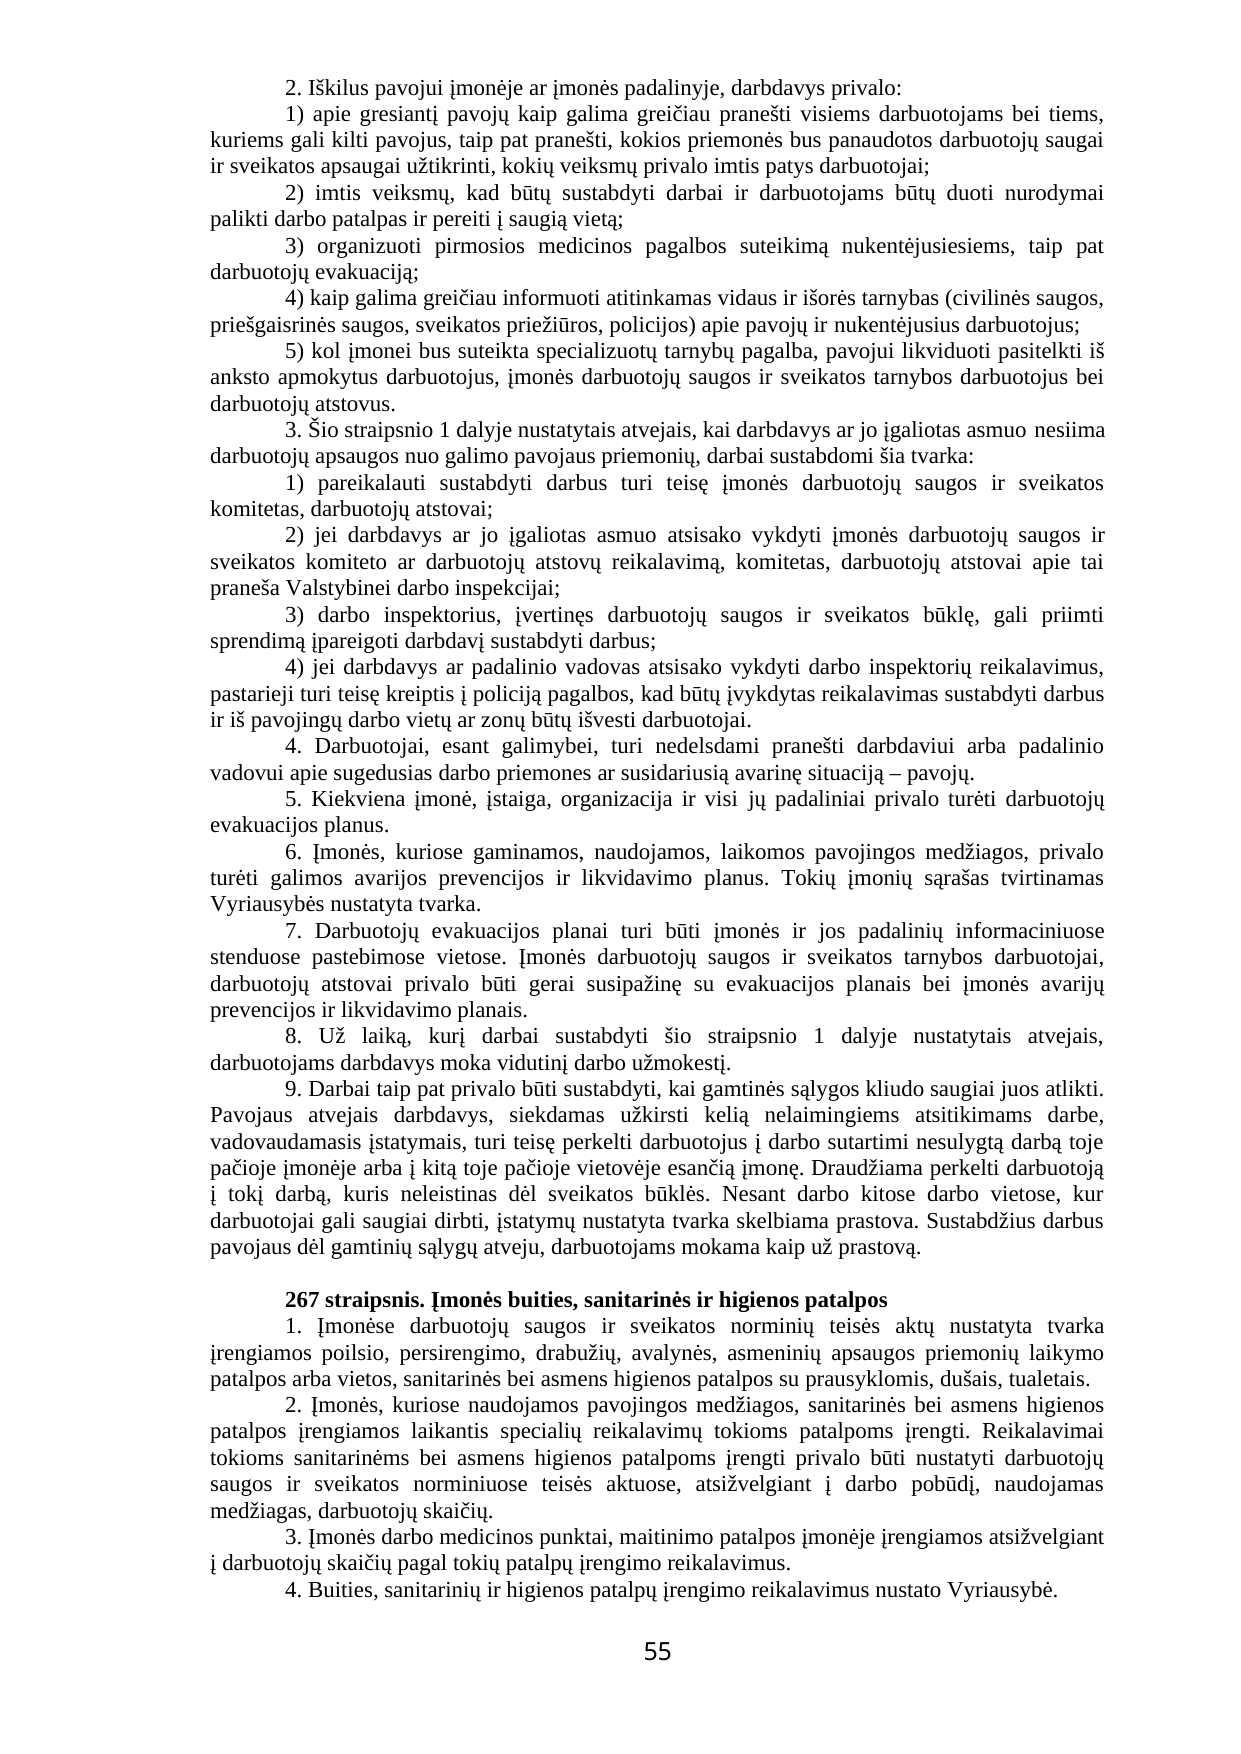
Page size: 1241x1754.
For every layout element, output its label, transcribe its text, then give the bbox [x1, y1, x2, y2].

text 267 straipsnis. Įmonės buities, sanitarinės ir higienos patalpos [210, 1286, 1106, 1312]
text 5) kol įmonei bus suteikta specializuotų tarnybų pagalba, pavojui likviduoti pasitelkti iš anksto apmokytus darbuotojus, įmonės darbuotojų saugos ir sveikatos tarnybos darbuotojus bei darbuotojų atstovus. [210, 337, 1106, 416]
text 4. Darbuotojai, esant galimybei, turi nedelsdami pranešti darbdaviui arba padalinio vadovui apie sugedusias darbo priemones ar susidariusią avarinę situaciją – pavojų. [210, 732, 1106, 785]
text 3. Šio straipsnio 1 dalyje nustatytais atvejais, kai darbdavys ar jo įgaliotas asmuo nesiima darbuotojų apsaugos nuo galimo pavojaus priemonių, darbai sustabdomi šia tvarka: [210, 416, 1106, 469]
text 5. Kiekviena įmonė, įstaiga, organizacija ir visi jų padaliniai privalo turėti darbuotojų evakuacijos planus. [210, 785, 1106, 838]
text 4) kaip galima greičiau informuoti atitinkamas vidaus ir išorės tarnybas (civilinės saugos, priešgaisrinės saugos, sveikatos priežiūros, policijos) apie pavojų ir nukentėjusius darbuotojus; [210, 284, 1106, 337]
text 1. Įmonėse darbuotojų saugos ir sveikatos norminių teisės aktų nustatyta tvarka įrengiamos poilsio, persirengimo, drabužių, avalynės, asmeninių apsaugos priemonių laikymo patalpos arba vietos, sanitarinės bei asmens higienos patalpos su prausyklomis, dušais, tualetais. [210, 1312, 1106, 1391]
text 1) apie gresiantį pavojų kaip galima greičiau pranešti visiems darbuotojams bei tiems, kuriems gali kilti pavojus, taip pat pranešti, kokios priemonės bus panaudotos darbuotojų saugai ir sveikatos apsaugai užtikrinti, kokių veiksmų privalo imtis patys darbuotojai; [210, 100, 1106, 179]
text 2. Įmonės, kuriose naudojamos pavojingos medžiagos, sanitarinės bei asmens higienos patalpos įrengiamos laikantis specialių reikalavimų tokioms patalpoms įrengti. Reikalavimai tokioms sanitarinėms bei asmens higienos patalpoms įrengti privalo būti nustatyti darbuotojų saugos ir sveikatos norminiuose teisės aktuose, atsižvelgiant į darbo pobūdį, naudojamas medžiagas, darbuotojų skaičių. [210, 1391, 1106, 1523]
text 8. Už laiką, kurį darbai sustabdyti šio straipsnio 1 dalyje nustatytais atvejais, darbuotojams darbdavys moka vidutinį darbo užmokestį. [210, 1022, 1106, 1075]
text 6. Įmonės, kuriose gaminamos, naudojamos, laikomos pavojingos medžiagos, privalo turėti galimos avarijos prevencijos ir likvidavimo planus. Tokių įmonių sąrašas tvirtinamas Vyriausybės nustatyta tvarka. [210, 838, 1106, 917]
text 2) imtis veiksmų, kad būtų sustabdyti darbai ir darbuotojams būtų duoti nurodymai palikti darbo patalpas ir pereiti į saugią vietą; [210, 179, 1106, 232]
text 1) pareikalauti sustabdyti darbus turi teisę įmonės darbuotojų saugos ir sveikatos komitetas, darbuotojų atstovai; [210, 469, 1106, 522]
text 3) darbo inspektorius, įvertinęs darbuotojų saugos ir sveikatos būklę, gali priimti sprendimą įpareigoti darbdavį sustabdyti darbus; [210, 601, 1106, 653]
text 2. Iškilus pavojui įmonėje ar įmonės padalinyje, darbdavys privalo: [210, 73, 1106, 100]
text 3. Įmonės darbo medicinos punktai, maitinimo patalpos įmonėje įrengiamos atsižvelgiant į darbuotojų skaičių pagal tokių patalpų įrengimo reikalavimus. [210, 1523, 1106, 1576]
text 4. Buities, sanitarinių ir higienos patalpų įrengimo reikalavimus nustato Vyriausybė. [210, 1576, 1106, 1602]
text 3) organizuoti pirmosios medicinos pagalbos suteikimą nukentėjusiesiems, taip pat darbuotojų evakuaciją; [210, 232, 1106, 284]
text 7. Darbuotojų evakuacijos planai turi būti įmonės ir jos padalinių informaciniuose stenduose pastebimose vietose. Įmonės darbuotojų saugos ir sveikatos tarnybos darbuotojai, darbuotojų atstovai privalo būti gerai susipažinę su evakuacijos planais bei įmonės avarijų prevencijos ir likvidavimo planais. [210, 917, 1106, 1022]
text 2) jei darbdavys ar jo įgaliotas asmuo atsisako vykdyti įmonės darbuotojų saugos ir sveikatos komiteto ar darbuotojų atstovų reikalavimą, komitetas, darbuotojų atstovai apie tai praneša Valstybinei darbo inspekcijai; [210, 522, 1106, 601]
text 4) jei darbdavys ar padalinio vadovas atsisako vykdyti darbo inspektorių reikalavimus, pastarieji turi teisę kreiptis į policiją pagalbos, kad būtų įvykdytas reikalavimas sustabdyti darbus ir iš pavojingų darbo vietų ar zonų būtų išvesti darbuotojai. [210, 653, 1106, 732]
text 9. Darbai taip pat privalo būti sustabdyti, kai gamtinės sąlygos kliudo saugiai juos atlikti. Pavojaus atvejais darbdavys, siekdamas užkirsti kelią nelaimingiems atsitikimams darbe, vadovaudamasis įstatymais, turi teisę perkelti darbuotojus į darbo sutartimi nesulygtą darbą toje pačioje įmonėje arba į kitą toje pačioje vietovėje esančią įmonę. Draudžiama perkelti darbuotoją į tokį darbą, kuris neleistinas dėl sveikatos būklės. Nesant darbo kitose darbo vietose, kur darbuotojai gali saugiai dirbti, įstatymų nustatyta tvarka skelbiama prastova. Sustabdžius darbus pavojaus dėl gamtinių sąlygų atveju, darbuotojams mokama kaip už prastovą. [210, 1075, 1106, 1259]
